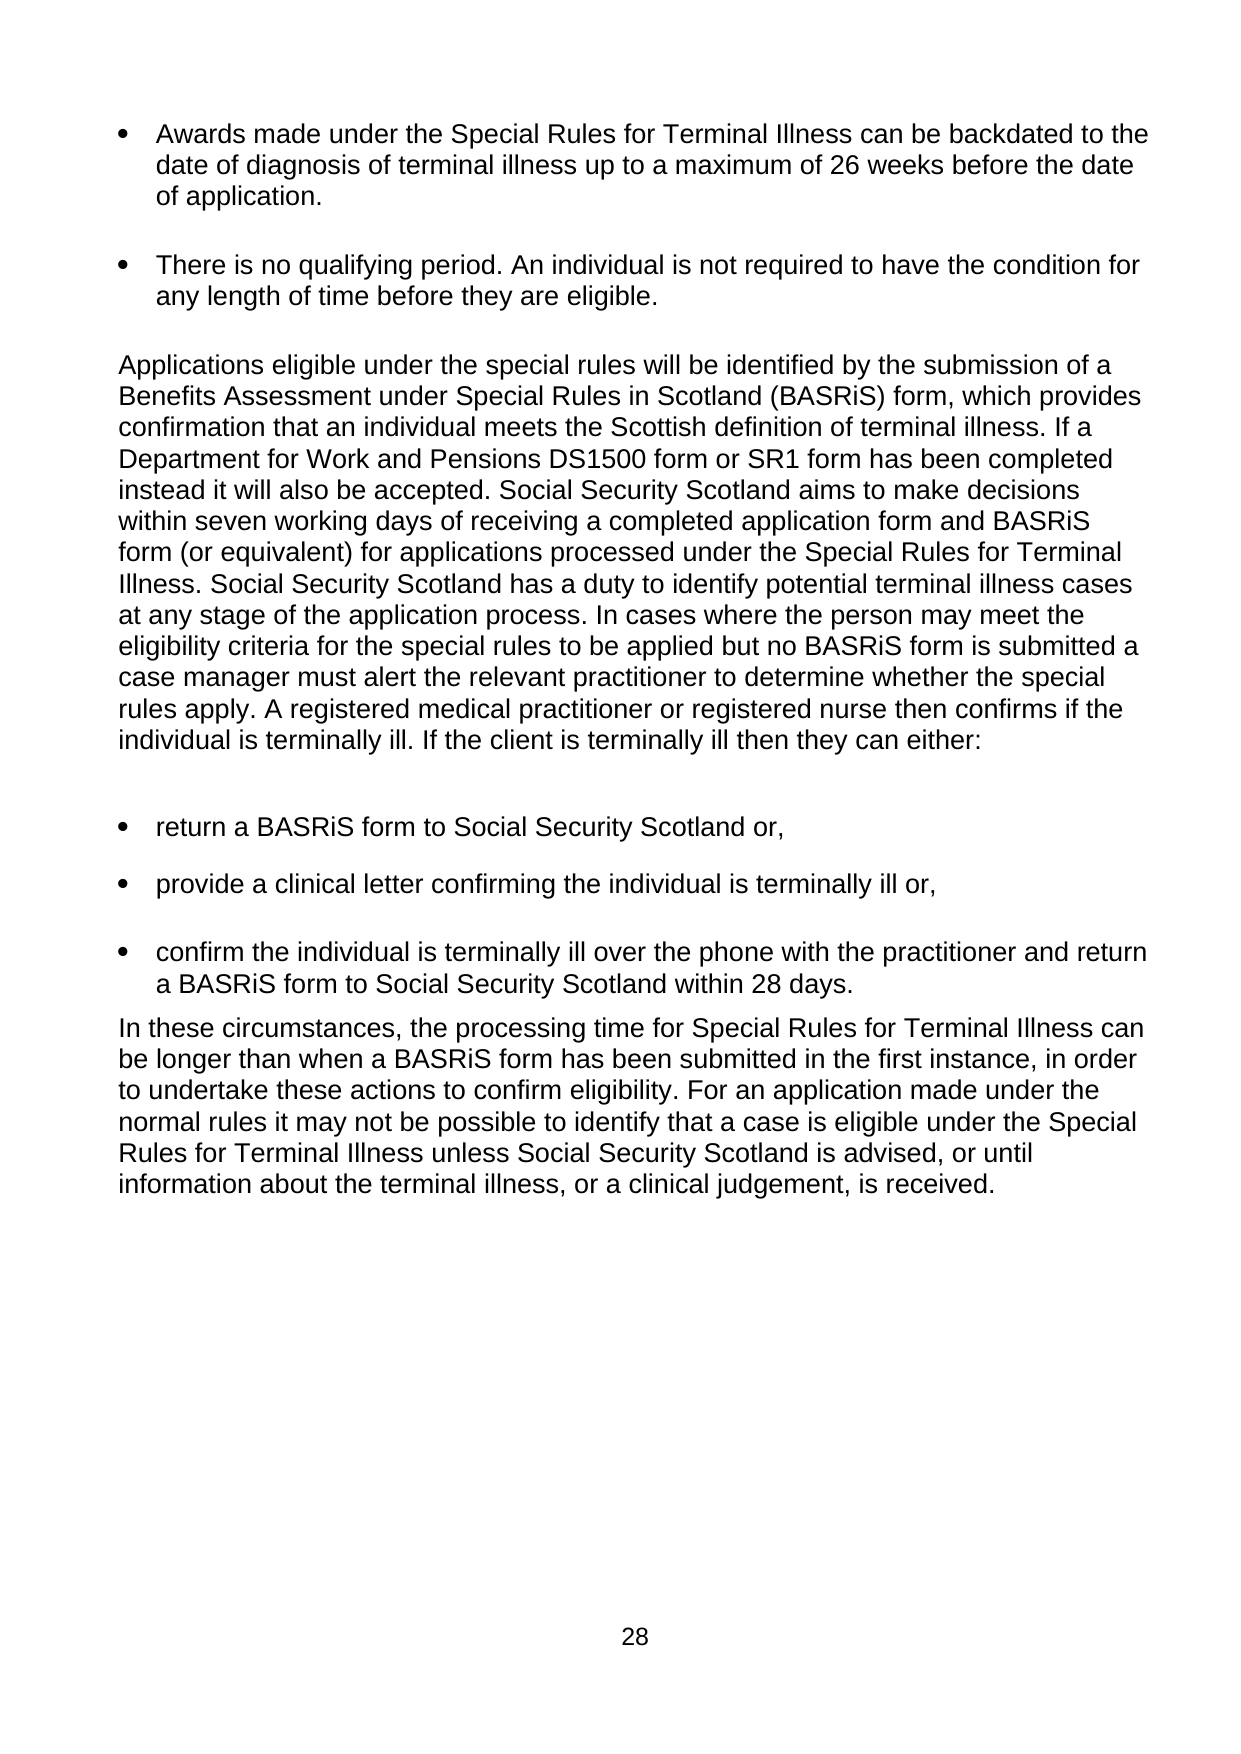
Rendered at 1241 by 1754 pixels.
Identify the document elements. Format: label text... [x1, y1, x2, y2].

text Applications eligible under the special rules will be identified by the submission of a Benefits Assessment under Special Rules in Scotland (BASRiS) form, which provides confirmation that an individual meets the Scottish definition of terminal illness. If a Department for Work and Pensions DS1500 form or SR1 form has been completed instead it will also be accepted. Social Security Scotland aims to make decisions within seven working days of receiving a completed application form and BASRiS form (or equivalent) for applications processed under the Special Rules for Terminal Illness. Social Security Scotland has a duty to identify potential terminal illness cases at any stage of the application process. In cases where the person may meet the eligibility criteria for the special rules to be applied but no BASRiS form is submitted a case manager must alert the relevant practitioner to determine whether the special rules apply. A registered medical practitioner or registered nurse then confirms if the individual is terminally ill. If the client is terminally ill then they can either: [118, 349, 1152, 756]
list confirm the individual is terminally ill over the phone with the practitioner and return a BASRiS form to Social Security Scotland within 28 days. [118, 937, 1152, 999]
text In these circumstances, the processing time for Special Rules for Terminal Illness can be longer than when a BASRiS form has been submitted in the first instance, in order to undertake these actions to confirm eligibility. For an application made under the normal rules it may not be possible to identify that a case is eligible under the Special Rules for Terminal Illness unless Social Security Scotland is advised, or until information about the terminal illness, or a clinical judgement, is received. [118, 1012, 1152, 1199]
list provide a clinical letter confirming the individual is terminally ill or, [118, 868, 1152, 899]
list There is no qualifying period. An individual is not required to have the condition for any length of time before they are eligible. [118, 249, 1152, 312]
list Awards made under the Special Rules for Terminal Illness can be backdated to the date of diagnosis of terminal illness up to a maximum of 26 weeks before the date of application. [118, 118, 1152, 212]
list return a BASRiS form to Social Security Scotland or, [118, 812, 1152, 843]
